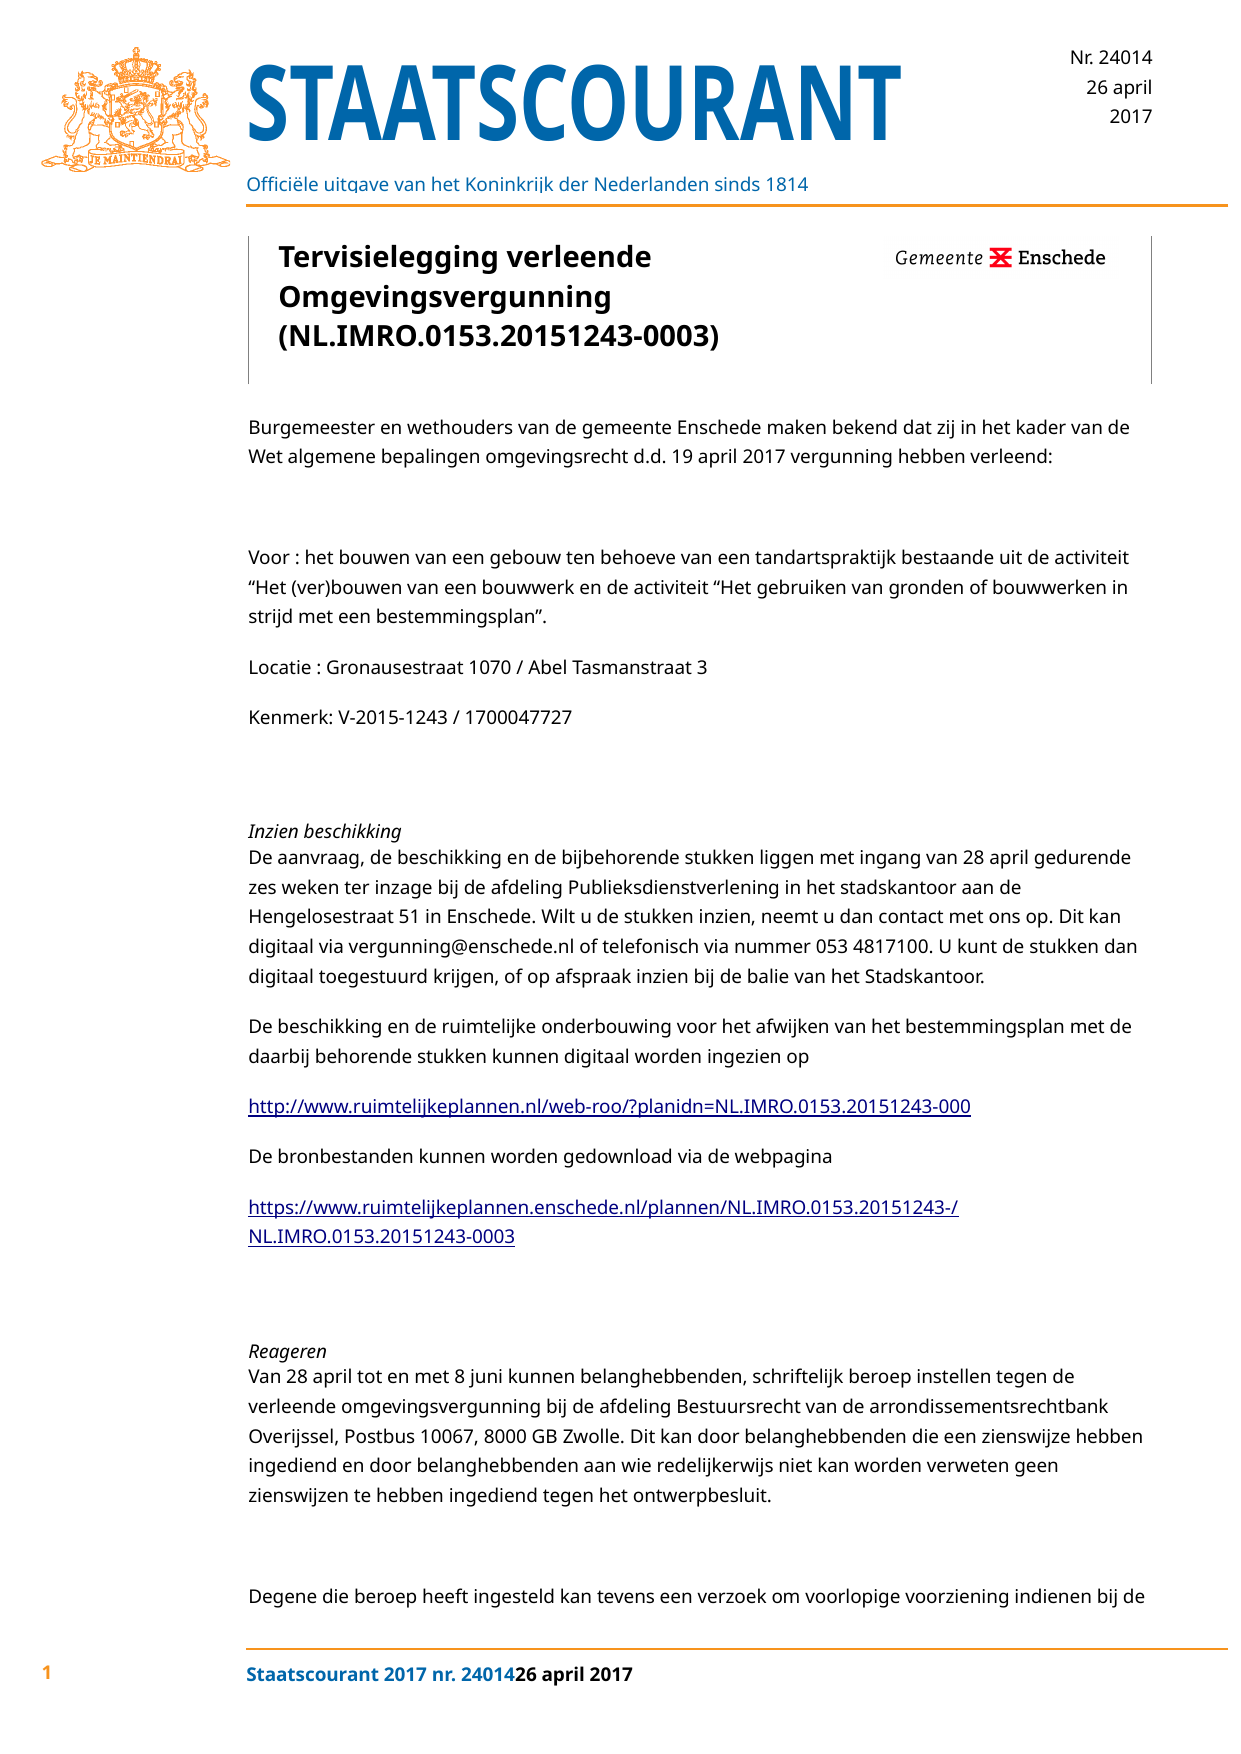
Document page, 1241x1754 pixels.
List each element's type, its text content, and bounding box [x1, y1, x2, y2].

picture [882, 236, 1119, 279]
text Degene die beroep heeft ingesteld kan tevens een verzoek om voorlopige voorziening indienen bij de [248, 1583, 1152, 1609]
text Reageren [248, 1338, 1152, 1364]
table_header [850, 236, 1151, 384]
text Inzien beschikking [248, 819, 1152, 844]
text http://www.ruimtelijkeplannen.nl/web-roo/?planidn=NL.IMRO.0153.20151243-000 [248, 1093, 1152, 1119]
text Locatie : Gronausestraat 1070 / Abel Tasmanstraat 3 [248, 654, 1152, 680]
text https://www.ruimtelijkeplannen.enschede.nl/plannen/NL.IMRO.0153.20151243-/NL.IMRO.0153.20151243-0003 [248, 1194, 1152, 1249]
text De bronbestanden kunnen worden gedownload via de webpagina [248, 1144, 1152, 1169]
text De aanvraag, de beschikking en de bijbehorende stukken liggen met ingang van 28 april gedurende zes weken ter inzage bij de afdeling Publieksdienstverlening in het stadskantoor aan de Hengelosestraat 51 in Enschede. Wilt u de stukken inzien, neemt u dan contact met ons op. Dit kan digitaal via vergunning@enschede.nl of telefonisch via nummer 053 4817100. U kunt de stukken dan digitaal toegestuurd krijgen, of op afspraak inzien bij de balie van het Stadskantoor. [248, 844, 1152, 988]
text De beschikking en de ruimtelijke onderbouwing voor het afwijken van het bestemmingsplan met de daarbij behorende stukken kunnen digitaal worden ingezien op [248, 1013, 1152, 1068]
text Van 28 april tot en met 8 juni kunnen belanghebbenden, schriftelijk beroep instellen tegen de verleende omgevingsvergunning bij de afdeling Bestuursrecht van de arrondissementsrechtbank Overijssel, Postbus 10067, 8000 GB Zwolle. Dit kan door belanghebbenden die een zienswijze hebben ingediend en door belanghebbenden aan wie redelijkerwijs niet kan worden verweten geen zienswijzen te hebben ingediend tegen het ontwerpbesluit. [248, 1364, 1152, 1508]
text Burgemeester en wethouders van de gemeente Enschede maken bekend dat zij in het kader van de Wet algemene bepalingen omgevingsrecht d.d. 19 april 2017 vergunning hebben verleend: [248, 414, 1152, 469]
text Voor : het bouwen van een gebouw ten behoeve van een tandartspraktijk bestaande uit de activiteit “Het (ver)bouwen van een bouwwerk en de activiteit “Het gebruiken van gronden of bouwwerken in strijd met een bestemmingsplan”. [248, 544, 1152, 629]
text Kenmerk: V-2015-1243 / 1700047727 [248, 704, 1152, 730]
table_header Tervisielegging verleende Omgevingsvergunning (NL.IMRO.0153.20151243-0003) [249, 236, 850, 384]
picture [41, 47, 231, 172]
